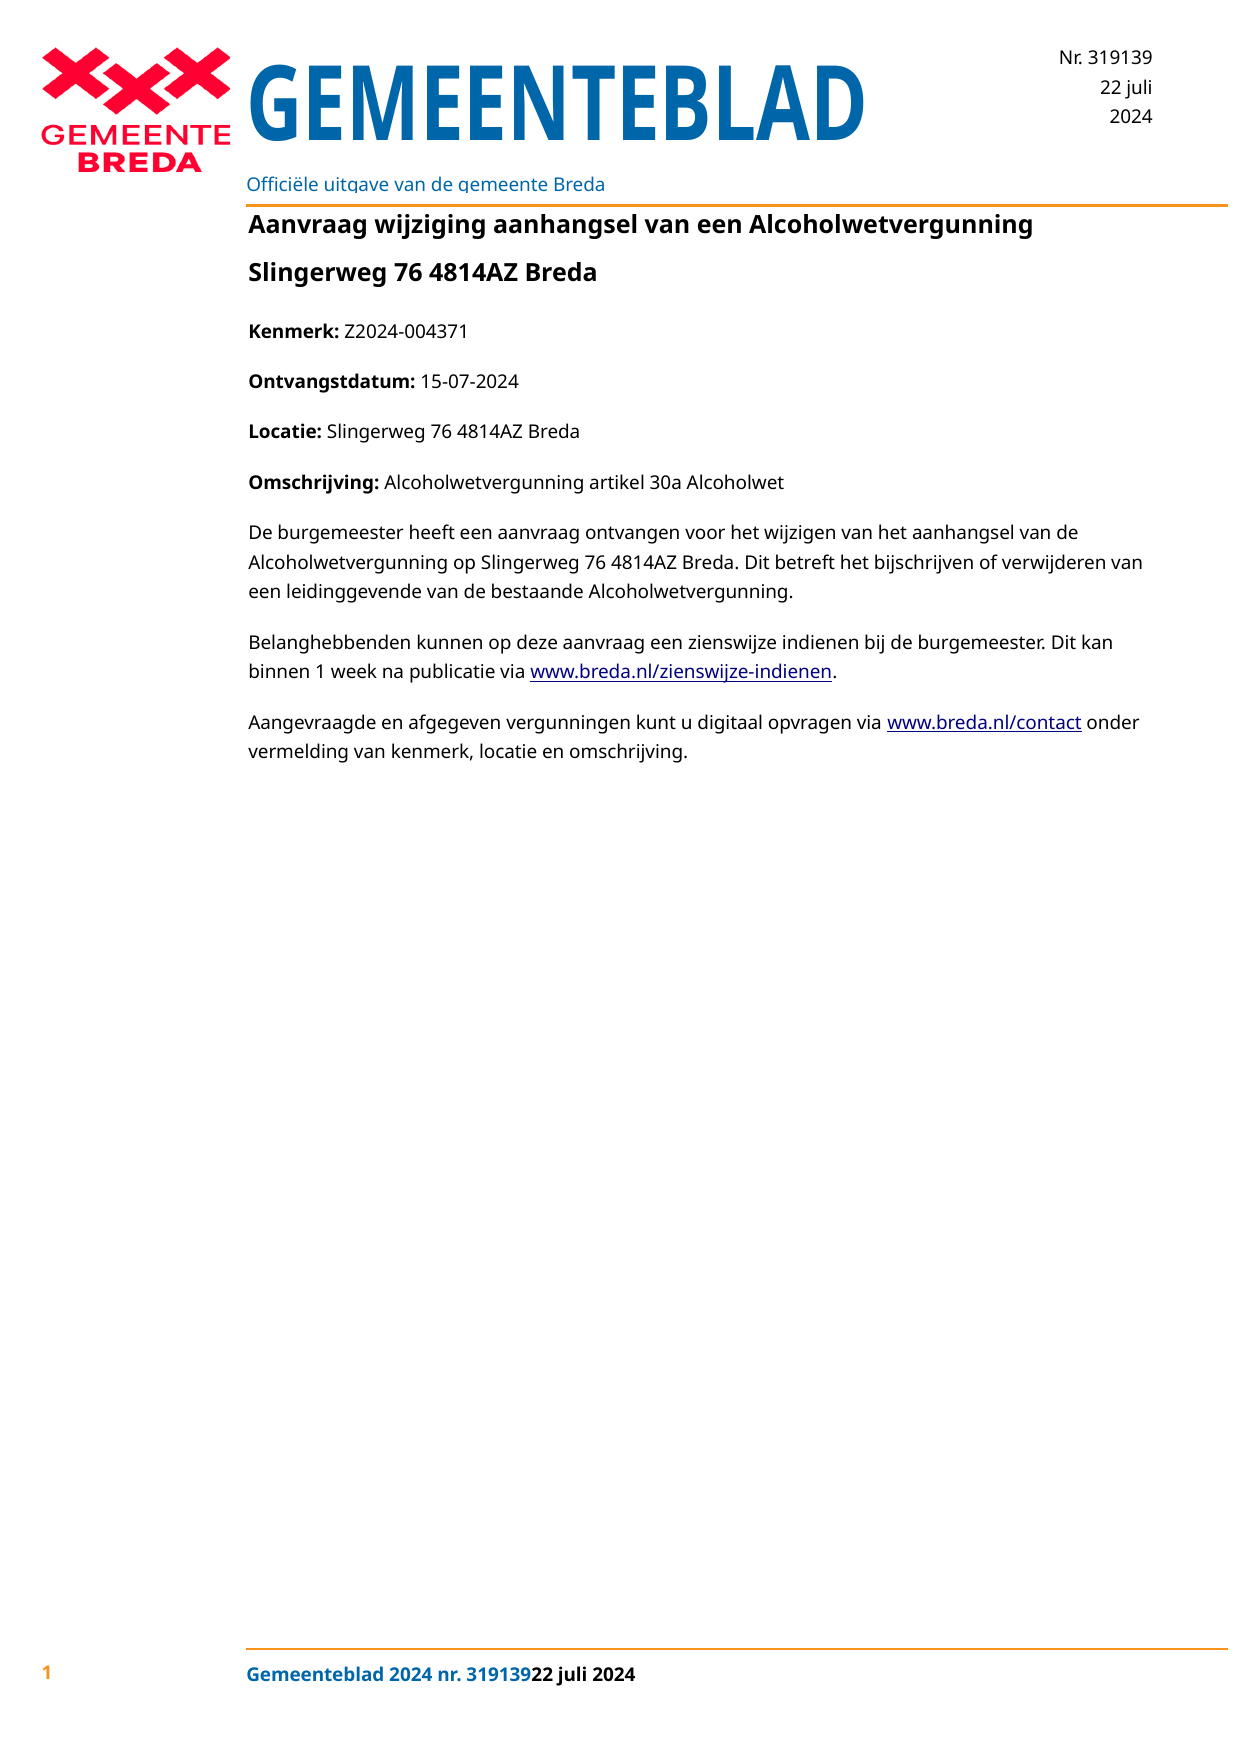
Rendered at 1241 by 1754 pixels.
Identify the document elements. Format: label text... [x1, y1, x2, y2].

text Aangevraagde en afgegeven vergunningen kunt u digitaal opvragen via www.breda.nl/contact onder vermelding van kenmerk, locatie en omschrijving. [248, 709, 1152, 764]
text Belanghebbenden kunnen op deze aanvraag een zienswijze indienen bij de burgemeester. Dit kan binnen 1 week na publicatie via www.breda.nl/zienswijze-indienen. [248, 629, 1152, 684]
text Kenmerk: Z2024-004371 [248, 318, 1152, 344]
text Omschrijving: Alcoholwetvergunning artikel 30a Alcoholwet [248, 469, 1152, 495]
text Ontvangstdatum: 15-07-2024 [248, 368, 1152, 394]
text De burgemeester heeft een aanvraag ontvangen voor het wijzigen van het aanhangsel van de Alcoholwetvergunning op Slingerweg 76 4814AZ Breda. Dit betreft het bijschrijven of verwijderen van een leidinggevende van de bestaande Alcoholwetvergunning. [248, 519, 1152, 604]
text Aanvraag wijziging aanhangsel van een Alcoholwetvergunning Slingerweg 76 4814AZ Breda [248, 207, 1152, 288]
picture [41, 47, 231, 172]
text Locatie: Slingerweg 76 4814AZ Breda [248, 419, 1152, 444]
